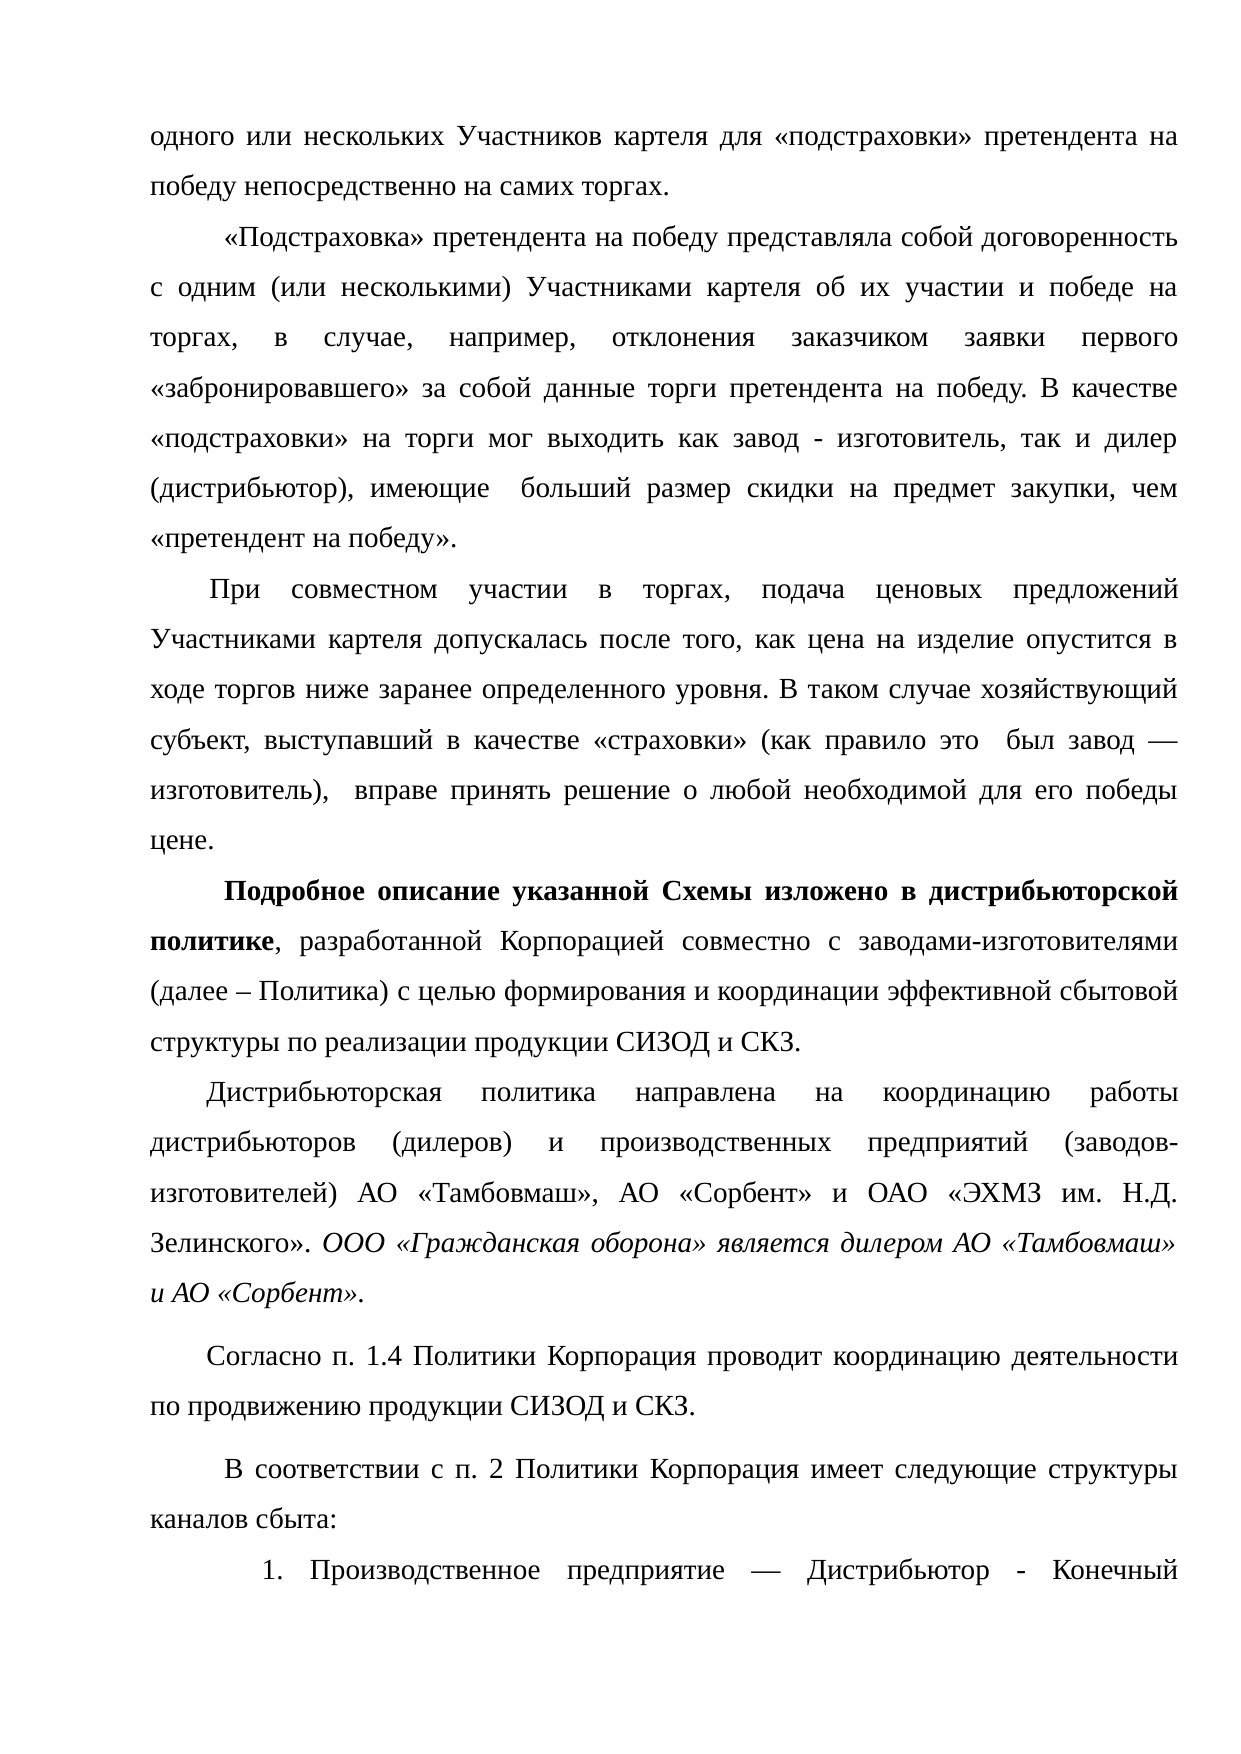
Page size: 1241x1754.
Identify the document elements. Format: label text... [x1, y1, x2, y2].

list одного или нескольких Участников картеля для «подстраховки» претендента на победу непосредственно на самих торгах. [150, 118, 1179, 202]
text 1. Производственное предприятие — Дистрибьютор - Конечный [261, 1552, 1179, 1585]
text При совместном участии в торгах, подача ценовых предложений Участниками картеля допускалась после того, как цена на изделие опустится в ходе торгов ниже заранее определенного уровня. В таком случае хозяйствующий субъект, выступавший в качестве «страховки» (как правило это был завод — изготовитель), вправе принять решение о любой необходимой для его победы цене. [150, 571, 1179, 856]
text «Подстраховка» претендента на победу представляла собой договоренность с одним (или несколькими) Участниками картеля об их участии и победе на торгах, в случае, например, отклонения заказчиком заявки первого «забронировавшего» за собой данные торги претендента на победу. В качестве «подстраховки» на торги мог выходить как завод - изготовитель, так и дилер (дистрибьютор), имеющие больший размер скидки на предмет закупки, чем «претендент на победу». [150, 219, 1179, 554]
text Подробное описание указанной Схемы изложено в дистрибьюторской политике, разработанной Корпорацией совместно с заводами-изготовителями (далее – Политика) с целью формирования и координации эффективной сбытовой структуры по реализации продукции СИЗОД и СКЗ. [150, 873, 1179, 1057]
text Дистрибьюторская политика направлена на координацию работы дистрибьюторов (дилеров) и производственных предприятий (заводов-изготовителей) АО «Тамбовмаш», АО «Сорбент» и ОАО «ЭХМЗ им. Н.Д. Зелинского». ООО «Гражданская оборона» является дилером АО «Тамбовмаш» и АО «Сорбент». [150, 1074, 1179, 1309]
text Согласно п. 1.4 Политики Корпорация проводит координацию деятельности по продвижению продукции СИЗОД и СКЗ. [150, 1338, 1179, 1422]
text В соответствии с п. 2 Политики Корпорация имеет следующие структуры каналов сбыта: [150, 1451, 1179, 1535]
